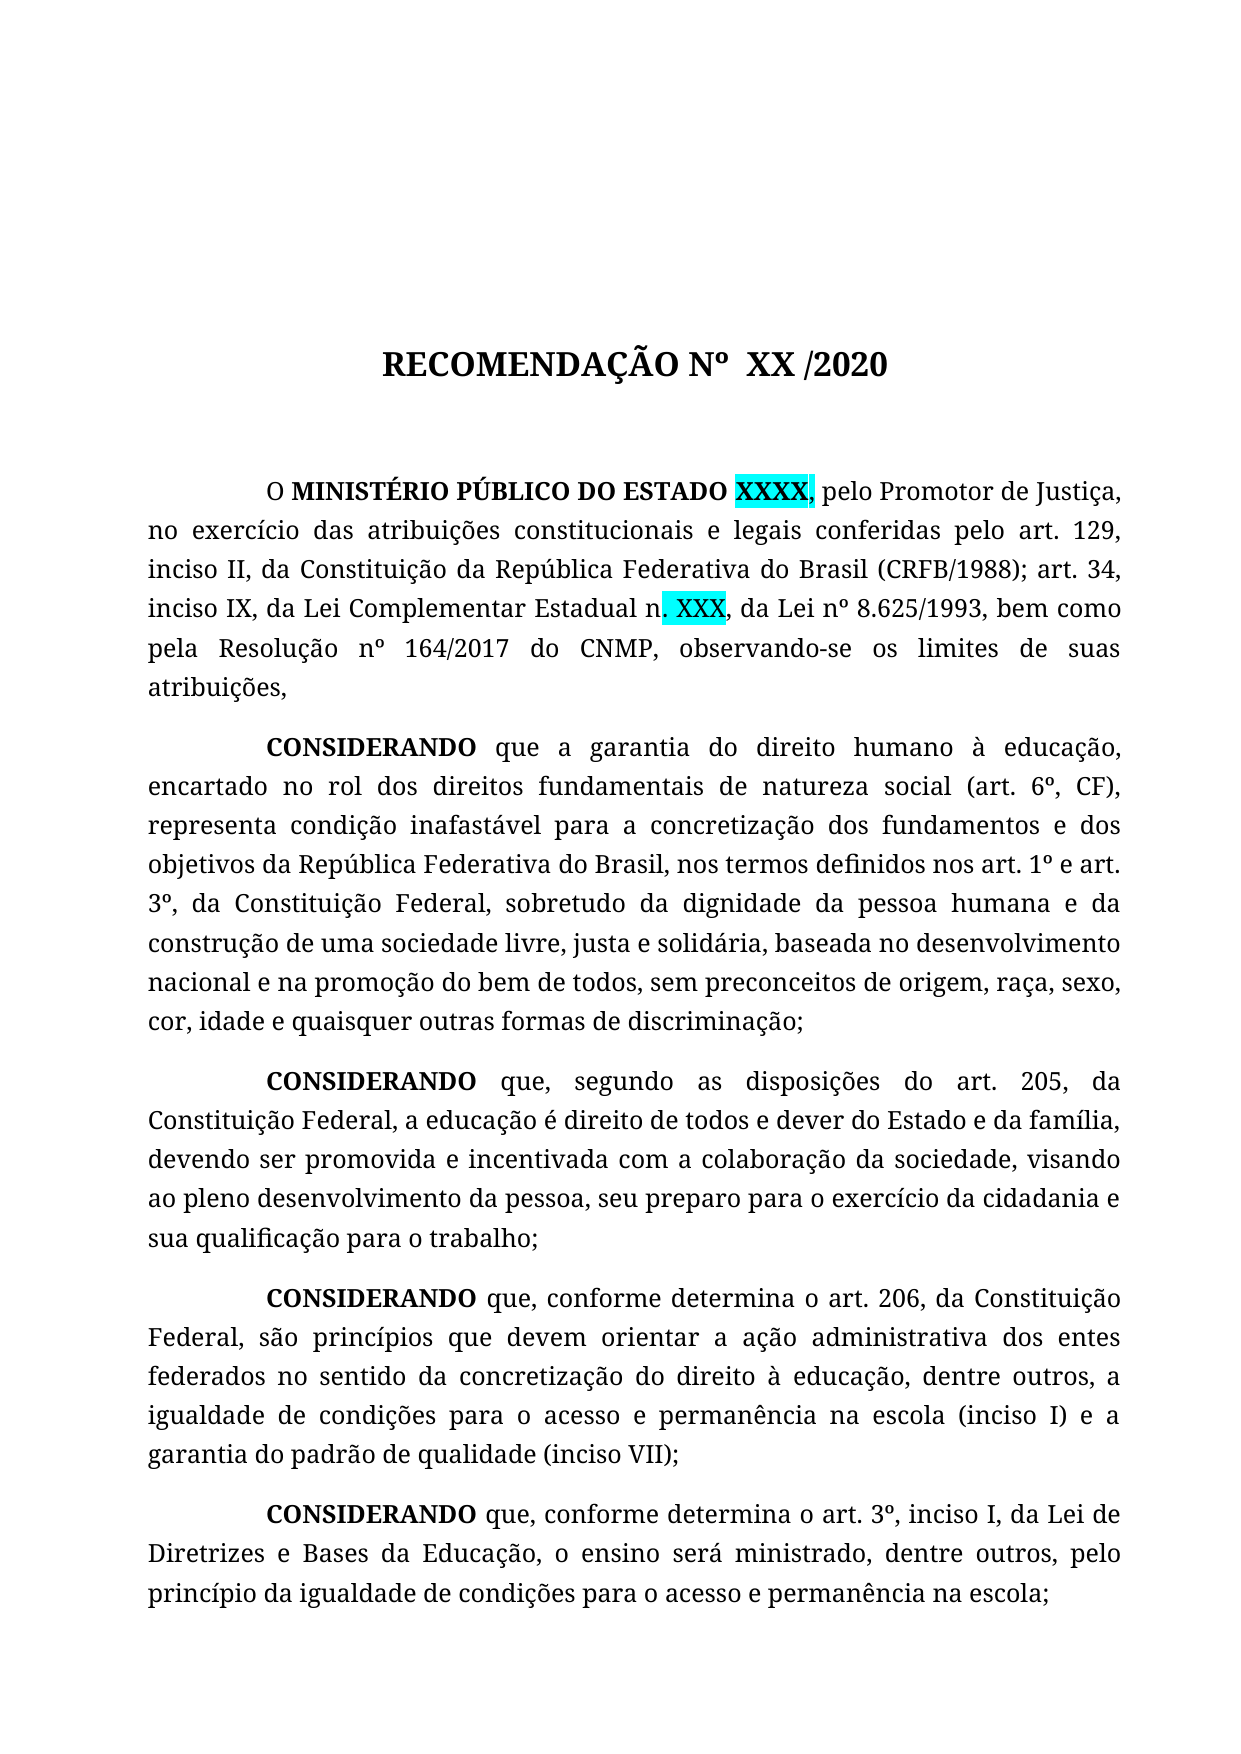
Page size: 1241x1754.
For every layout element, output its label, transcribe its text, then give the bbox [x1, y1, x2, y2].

text CONSIDERANDO que, conforme determina o art. 206, da Constituição Federal, são princípios que devem orientar a ação administrativa dos entes federados no sentido da concretização do direito à educação, dentre outros, a igualdade de condições para o acesso e permanência na escola (inciso I) e a garantia do padrão de qualidade (inciso VII); [148, 1280, 1122, 1471]
text RECOMENDAÇÃO Nº XX /2020 [148, 341, 1122, 386]
text CONSIDERANDO que a garantia do direito humano à educação, encartado no rol dos direitos fundamentais de natureza social (art. 6º, CF), representa condição inafastável para a concretização dos fundamentos e dos objetivos da República Federativa do Brasil, nos termos definidos nos art. 1º e art. 3º, da Constituição Federal, sobretudo da dignidade da pessoa humana e da construção de uma sociedade livre, justa e solidária, baseada no desenvolvimento nacional e na promoção do bem de todos, sem preconceitos de origem, raça, sexo, cor, idade e quaisquer outras formas de discriminação; [148, 729, 1122, 1038]
text CONSIDERANDO que, segundo as disposições do art. 205, da Constituição Federal, a educação é direito de todos e dever do Estado e da família, devendo ser promovida e incentivada com a colaboração da sociedade, visando ao pleno desenvolvimento da pessoa, seu preparo para o exercício da cidadania e sua qualificação para o trabalho; [148, 1064, 1122, 1254]
text O MINISTÉRIO PÚBLICO DO ESTADO XXXX, pelo Promotor de Justiça, no exercício das atribuições constitucionais e legais conferidas pelo art. 129, inciso II, da Constituição da República Federativa do Brasil (CRFB/1988); art. 34, inciso IX, da Lei Complementar Estadual n. XXX, da Lei nº 8.625/1993, bem como pela Resolução nº 164/2017 do CNMP, observando-se os limites de suas atribuições, [148, 474, 1122, 703]
text CONSIDERANDO que, conforme determina o art. 3º, inciso I, da Lei de Diretrizes e Bases da Educação, o ensino será ministrado, dentre outros, pelo princípio da igualdade de condições para o acesso e permanência na escola; [148, 1497, 1122, 1609]
